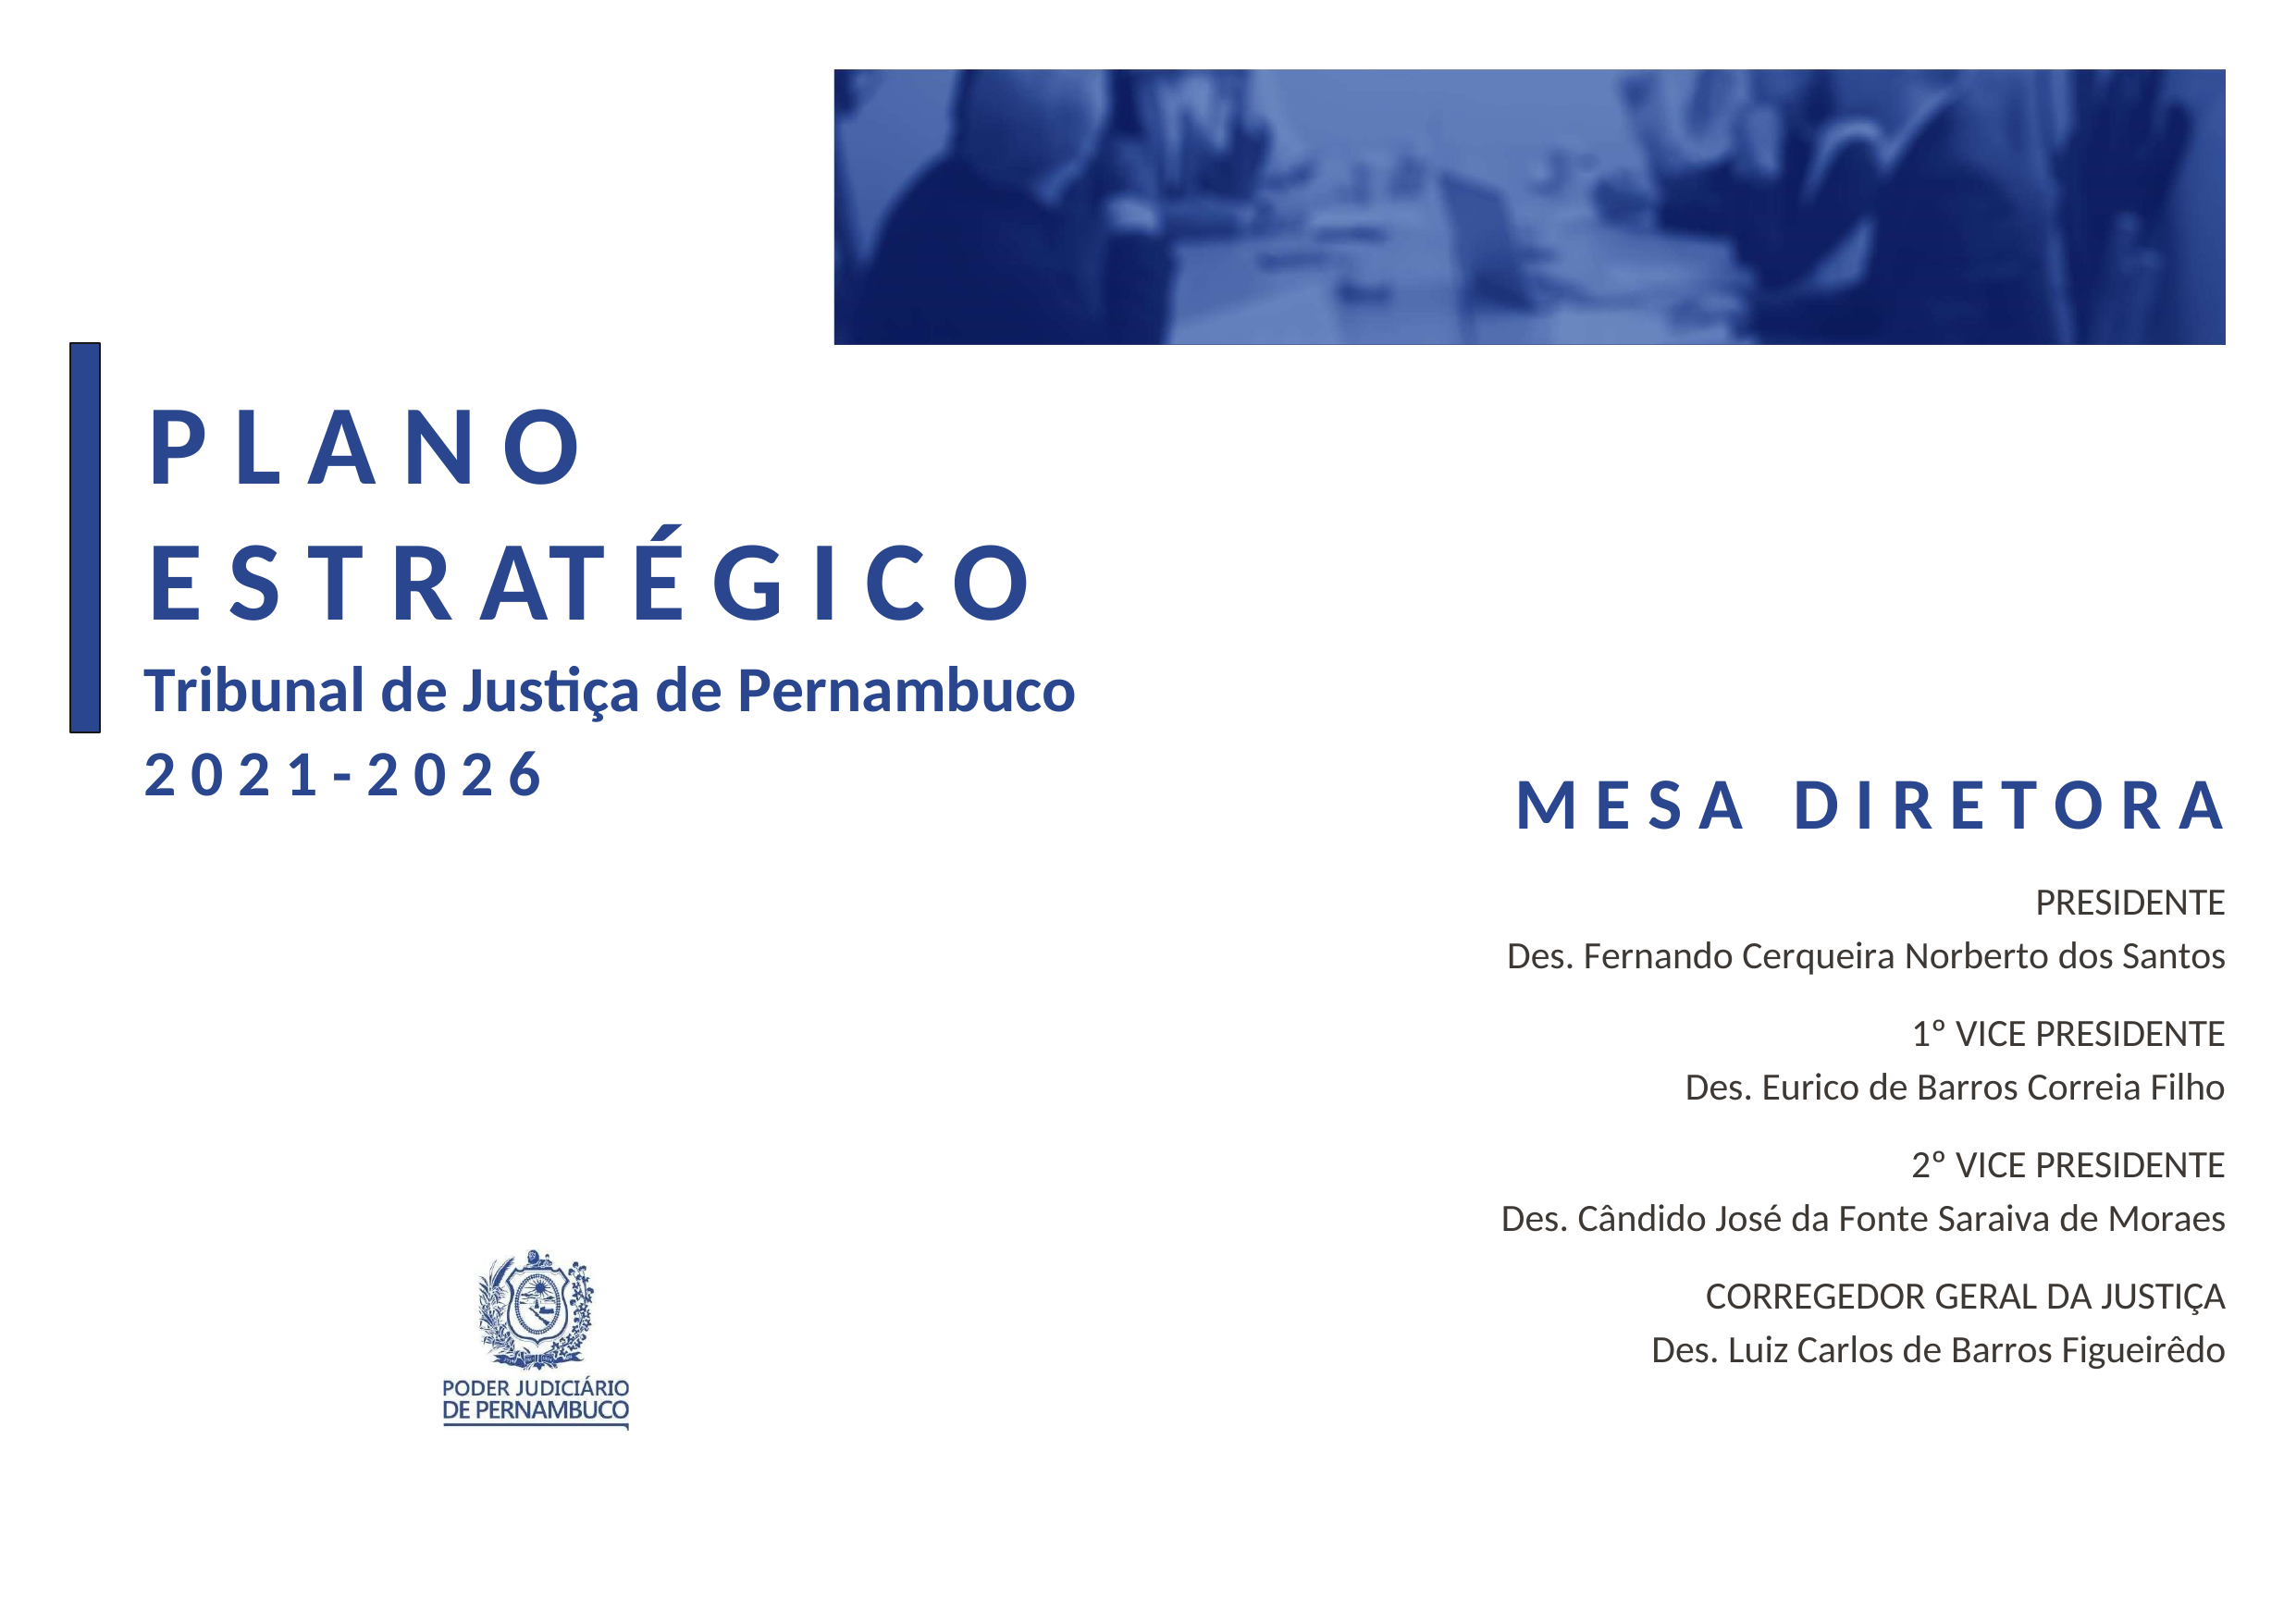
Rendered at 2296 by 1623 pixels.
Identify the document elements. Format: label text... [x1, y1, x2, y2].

text Des. Eurico de Barros Correia Filho [1412, 1063, 2226, 1110]
text 1º VICE PRESIDENTE [1412, 1009, 2226, 1056]
text Des. Fernando Cerqueira Norberto dos Santos [1412, 931, 2226, 978]
text 2º VICE PRESIDENTE [1412, 1140, 2226, 1187]
text P L A N O [147, 383, 1081, 509]
text Des. Luiz Carlos de Barros Figueirêdo [1412, 1325, 2226, 1372]
text Tribunal de Justiça de Pernambuco 2 0 2 1 - 2 0 2 6 [143, 649, 1081, 812]
text E S T R AT É G I C O [147, 510, 1081, 648]
text M E S A D I R E T O R A [1514, 758, 2286, 847]
text Des. Cândido José da Fonte Saraiva de Moraes [1412, 1194, 2226, 1241]
subtitle PRESIDENTE [1412, 878, 2226, 925]
subtitle CORREGEDOR GERAL DA JUSTIÇA [1412, 1272, 2226, 1319]
